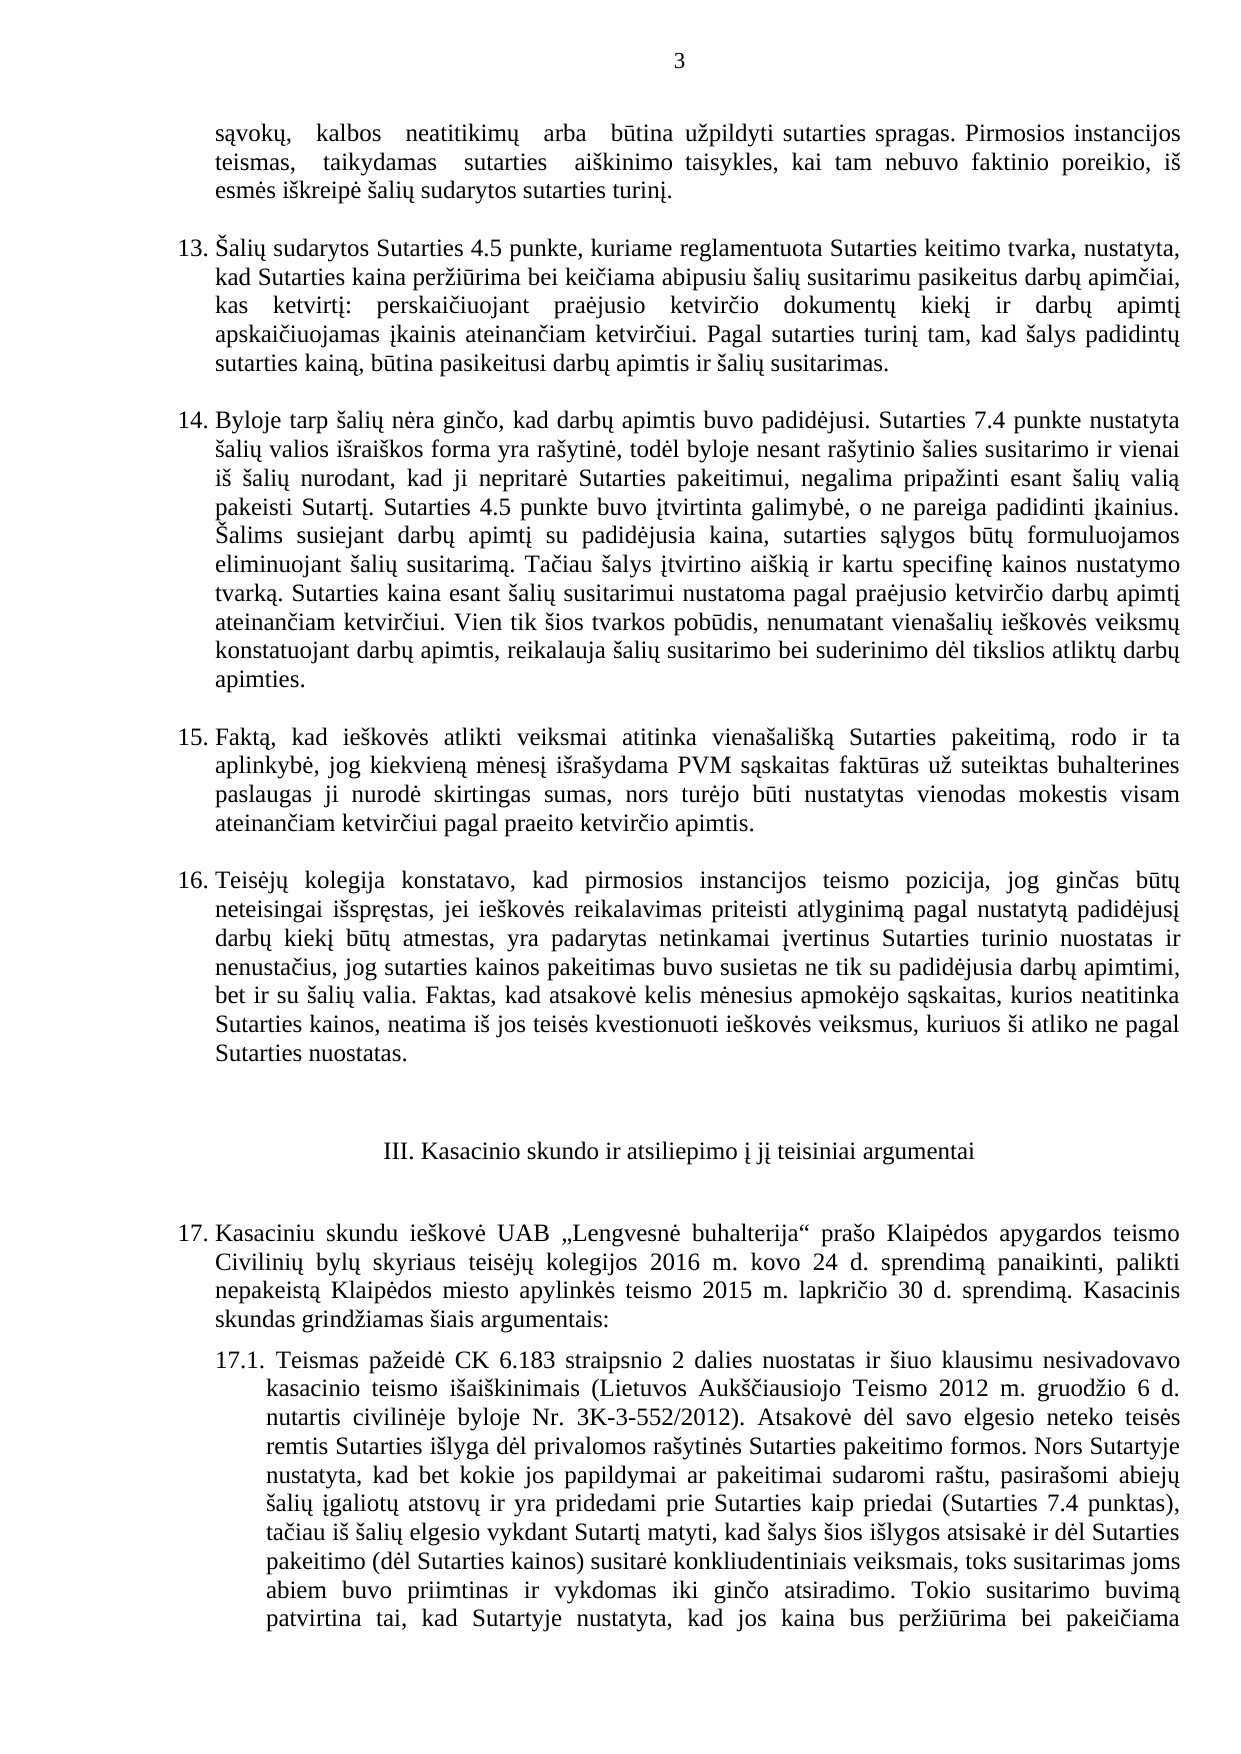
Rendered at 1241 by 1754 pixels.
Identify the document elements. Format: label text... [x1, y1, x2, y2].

text sąvokų, kalbos neatitikimų arba būtina užpildyti sutarties spragas. Pirmosios instancijos teismas, taikydamas sutarties aiškinimo taisykles, kai tam nebuvo faktinio poreikio, iš esmės iškreipė šalių sudarytos sutarties turinį. [177, 118, 1181, 204]
text 15. Faktą, kad ieškovės atlikti veiksmai atitinka vienašališką Sutarties pakeitimą, rodo ir ta aplinkybė, jog kiekvieną mėnesį išrašydama PVM sąskaitas faktūras už suteiktas buhalterines paslaugas ji nurodė skirtingas sumas, nors turėjo būti nustatytas vienodas mokestis visam ateinančiam ketvirčiui pagal praeito ketvirčio apimtis. [177, 722, 1181, 837]
text 17. Kasaciniu skundu ieškovė UAB „Lengvesnė buhalterija“ prašo Klaipėdos apygardos teismo Civilinių bylų skyriaus teisėjų kolegijos 2016 m. kovo 24 d. sprendimą panaikinti, palikti nepakeistą Klaipėdos miesto apylinkės teismo 2015 m. lapkričio 30 d. sprendimą. Kasacinis skundas grindžiamas šiais argumentais: [177, 1218, 1181, 1333]
text 13. Šalių sudarytos Sutarties 4.5 punkte, kuriame reglamentuota Sutarties keitimo tvarka, nustatyta, kad Sutarties kaina peržiūrima bei keičiama abipusiu šalių susitarimu pasikeitus darbų apimčiai, kas ketvirtį: perskaičiuojant praėjusio ketvirčio dokumentų kiekį ir darbų apimtį apskaičiuojamas įkainis ateinančiam ketvirčiui. Pagal sutarties turinį tam, kad šalys padidintų sutarties kainą, būtina pasikeitusi darbų apimtis ir šalių susitarimas. [177, 233, 1181, 377]
text 17.1. Teismas pažeidė CK 6.183 straipsnio 2 dalies nuostatas ir šiuo klausimu nesivadovavo kasacinio teismo išaiškinimais (Lietuvos Aukščiausiojo Teismo 2012 m. gruodžio 6 d. nutartis civilinėje byloje Nr. 3K-3-552/2012). Atsakovė dėl savo elgesio neteko teisės remtis Sutarties išlyga dėl privalomos rašytinės Sutarties pakeitimo formos. Nors Sutartyje nustatyta, kad bet kokie jos papildymai ar pakeitimai sudaromi raštu, pasirašomi abiejų šalių įgaliotų atstovų ir yra pridedami prie Sutarties kaip priedai (Sutarties 7.4 punktas), tačiau iš šalių elgesio vykdant Sutartį matyti, kad šalys šios išlygos atsisakė ir dėl Sutarties pakeitimo (dėl Sutarties kainos) susitarė konkliudentiniais veiksmais, toks susitarimas joms abiem buvo priimtinas ir vykdomas iki ginčo atsiradimo. Tokio susitarimo buvimą patvirtina tai, kad Sutartyje nustatyta, kad jos kaina bus peržiūrima bei pakeičiama [215, 1345, 1181, 1632]
text III. Kasacinio skundo ir atsiliepimo į jį teisiniai argumentai [177, 1136, 1181, 1165]
text 14. Byloje tarp šalių nėra ginčo, kad darbų apimtis buvo padidėjusi. Sutarties 7.4 punkte nustatyta šalių valios išraiškos forma yra rašytinė, todėl byloje nesant rašytinio šalies susitarimo ir vienai iš šalių nurodant, kad ji nepritarė Sutarties pakeitimui, negalima pripažinti esant šalių valią pakeisti Sutartį. Sutarties 4.5 punkte buvo įtvirtinta galimybė, o ne pareiga padidinti įkainius. Šalims susiejant darbų apimtį su padidėjusia kaina, sutarties sąlygos būtų formuluojamos eliminuojant šalių susitarimą. Tačiau šalys įtvirtino aiškią ir kartu specifinę kainos nustatymo tvarką. Sutarties kaina esant šalių susitarimui nustatoma pagal praėjusio ketvirčio darbų apimtį ateinančiam ketvirčiui. Vien tik šios tvarkos pobūdis, nenumatant vienašalių ieškovės veiksmų konstatuojant darbų apimtis, reikalauja šalių susitarimo bei suderinimo dėl tikslios atliktų darbų apimties. [177, 406, 1181, 693]
text 16. Teisėjų kolegija konstatavo, kad pirmosios instancijos teismo pozicija, jog ginčas būtų neteisingai išspręstas, jei ieškovės reikalavimas priteisti atlyginimą pagal nustatytą padidėjusį darbų kiekį būtų atmestas, yra padarytas netinkamai įvertinus Sutarties turinio nuostatas ir nenustačius, jog sutarties kainos pakeitimas buvo susietas ne tik su padidėjusia darbų apimtimi, bet ir su šalių valia. Faktas, kad atsakovė kelis mėnesius apmokėjo sąskaitas, kurios neatitinka Sutarties kainos, neatima iš jos teisės kvestionuoti ieškovės veiksmus, kuriuos ši atliko ne pagal Sutarties nuostatas. [177, 866, 1181, 1067]
